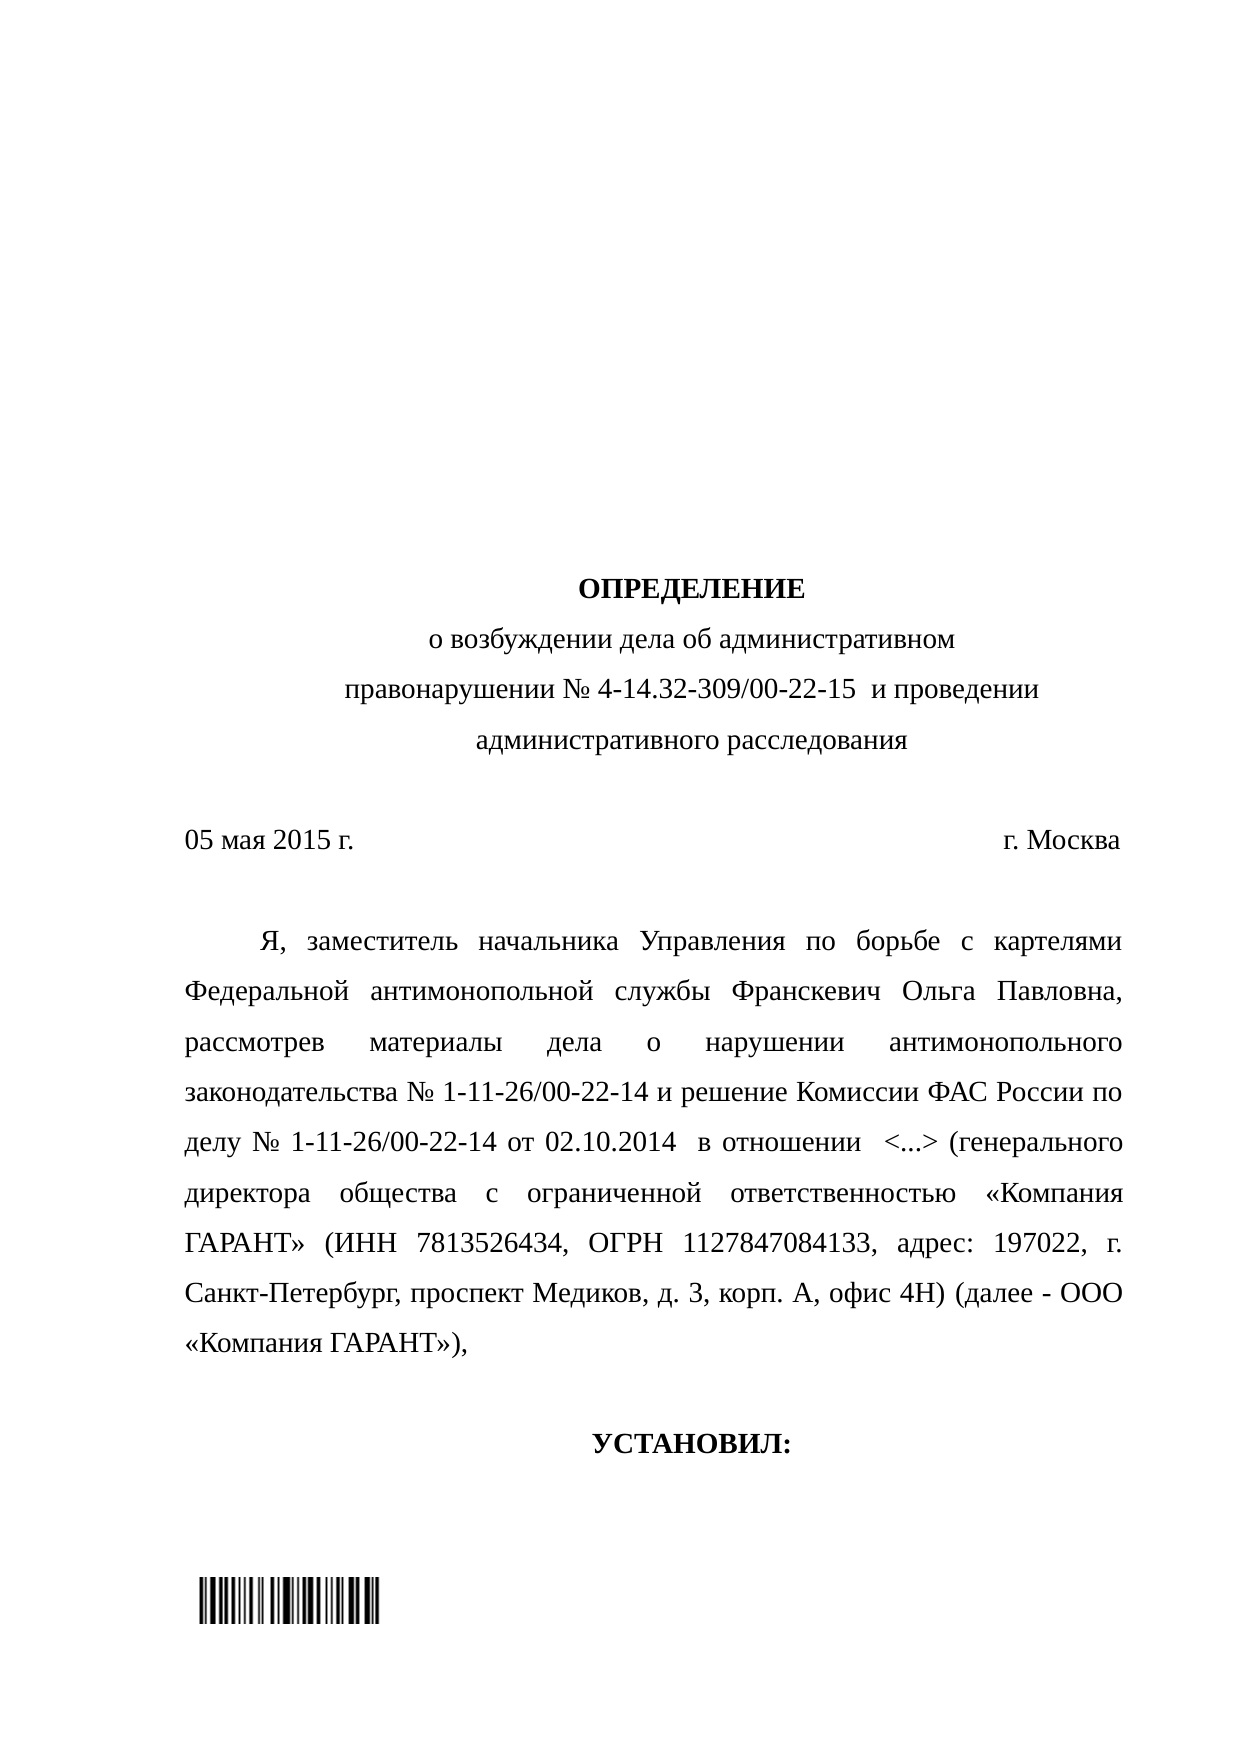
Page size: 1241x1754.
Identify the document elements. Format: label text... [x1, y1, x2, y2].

text УСТАНОВИЛ: [184, 1426, 1123, 1460]
text Я, заместитель начальника Управления по борьбе с картелями Федеральной антимонопольной службы Франскевич Ольга Павловна, рассмотрев материалы дела о нарушении антимонопольного законодательства № 1-11-26/00-22-14 и решение Комиссии ФАС России по делу № 1-11-26/00-22-14 от 02.10.2014 в отношении <...> (генерального директора общества с ограниченной ответственностью «Компания ГАРАНТ» (ИНН 7813526434, ОГРН 1127847084133, адрес: 197022, г. Санкт-Петербург, проспект Медиков, д. 3, корп. А, офис 4Н) (далее - ООО «Компания ГАРАНТ»), [184, 923, 1123, 1359]
text 05 мая 2015 г. г. Москва [184, 822, 1123, 856]
text о возбуждении дела об административном [184, 621, 1123, 655]
text административного расследования [184, 722, 1123, 755]
text правонарушении № 4-14.32-309/00-22-15 и проведении [184, 672, 1123, 705]
text ОПРЕДЕЛЕНИЕ [184, 571, 1123, 604]
picture [184, 1577, 397, 1624]
